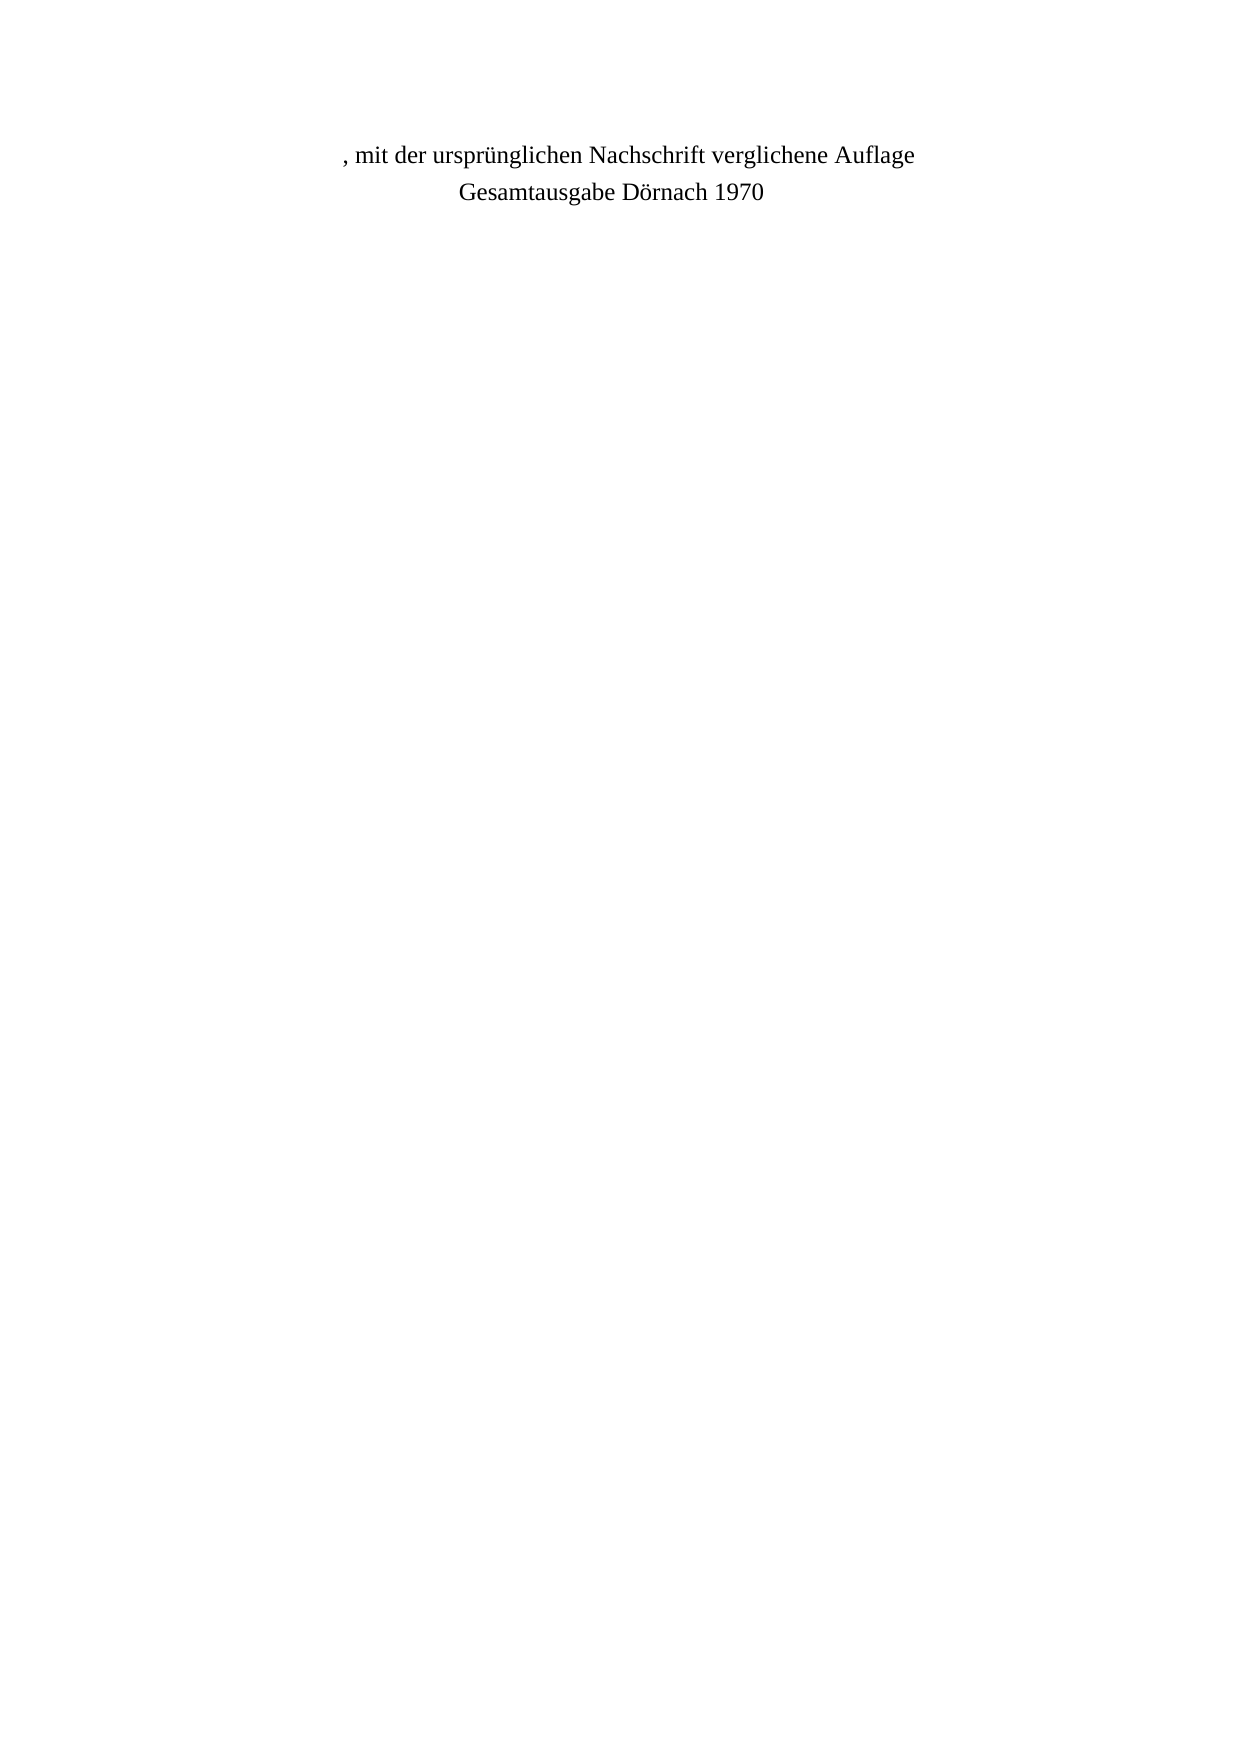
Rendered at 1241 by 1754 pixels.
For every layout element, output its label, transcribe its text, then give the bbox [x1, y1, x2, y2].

text , mit der ursprünglichen Nachschrift verglichene Auflage Gesamtausgabe Dörnach 1970 [146, 140, 1077, 206]
